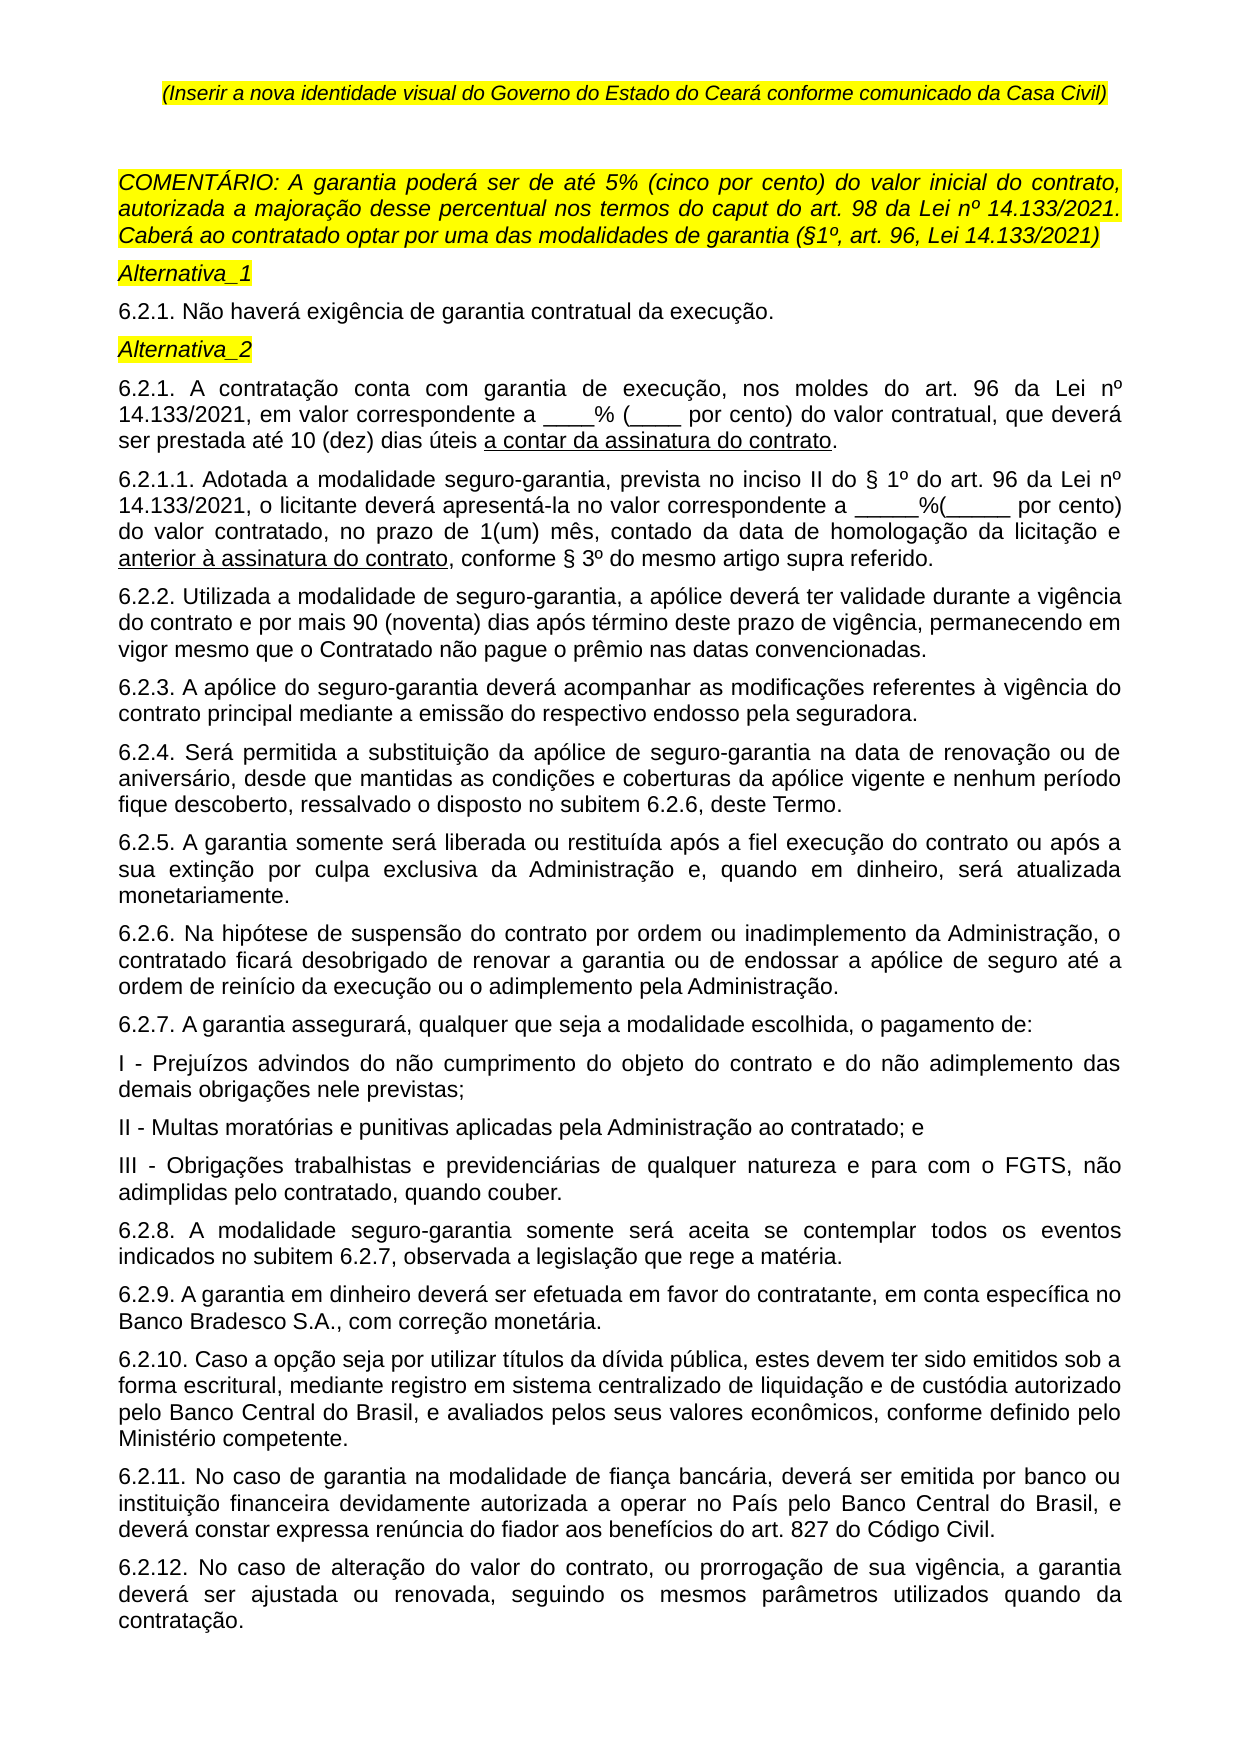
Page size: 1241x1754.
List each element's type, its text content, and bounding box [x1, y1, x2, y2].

text 6.2.5. A garantia somente será liberada ou restituída após a fiel execução do contrato ou após a sua extinção por culpa exclusiva da Administração e, quando em dinheiro, será atualizada monetariamente. [118, 829, 1122, 908]
text III - Obrigações trabalhistas e previdenciárias de qualquer natureza e para com o FGTS, não adimplidas pelo contratado, quando couber. [118, 1152, 1122, 1205]
text 6.2.10. Caso a opção seja por utilizar títulos da dívida pública, estes devem ter sido emitidos sob a forma escritural, mediante registro em sistema centralizado de liquidação e de custódia autorizado pelo Banco Central do Brasil, e avaliados pelos seus valores econômicos, conforme definido pelo Ministério competente. [118, 1346, 1122, 1451]
text COMENTÁRIO: A garantia poderá ser de até 5% (cinco por cento) do valor inicial do contrato, autorizada a majoração desse percentual nos termos do caput do art. 98 da Lei nº 14.133/2021. Caberá ao contratado optar por uma das modalidades de garantia (§1º, art. 96, Lei 14.133/2021) [118, 169, 1122, 248]
text II - Multas moratórias e punitivas aplicadas pela Administração ao contratado; e [118, 1114, 1122, 1140]
text 6.2.1. Não haverá exigência de garantia contratual da execução. [118, 298, 1122, 324]
text 6.2.11. No caso de garantia na modalidade de fiança bancária, deverá ser emitida por banco ou instituição financeira devidamente autorizada a operar no País pelo Banco Central do Brasil, e deverá constar expressa renúncia do fiador aos benefícios do art. 827 do Código Civil. [118, 1463, 1122, 1542]
text I - Prejuízos advindos do não cumprimento do objeto do contrato e do não adimplemento das demais obrigações nele previstas; [118, 1049, 1122, 1102]
text Alternativa_2 [118, 336, 1122, 363]
text 6.2.9. A garantia em dinheiro deverá ser efetuada em favor do contratante, em conta específica no Banco Bradesco S.A., com correção monetária. [118, 1281, 1122, 1334]
text 6.2.7. A garantia assegurará, qualquer que seja a modalidade escolhida, o pagamento de: [118, 1011, 1122, 1038]
text Alternativa_1 [118, 260, 1122, 286]
text 6.2.2. Utilizada a modalidade de seguro-garantia, a apólice deverá ter validade durante a vigência do contrato e por mais 90 (noventa) dias após término deste prazo de vigência, permanecendo em vigor mesmo que o Contratado não pague o prêmio nas datas convencionadas. [118, 583, 1122, 662]
text 6.2.4. Será permitida a substituição da apólice de seguro-garantia na data de renovação ou de aniversário, desde que mantidas as condições e coberturas da apólice vigente e nenhum período fique descoberto, ressalvado o disposto no subitem 6.2.6, deste Termo. [118, 738, 1122, 817]
text 6.2.1. A contratação conta com garantia de execução, nos moldes do art. 96 da Lei nº 14.133/2021, em valor correspondente a ____% (____ por cento) do valor contratual, que deverá ser prestada até 10 (dez) dias úteis a contar da assinatura do contrato. [118, 375, 1122, 454]
text 6.2.12. No caso de alteração do valor do contrato, ou prorrogação de sua vigência, a garantia deverá ser ajustada ou renovada, seguindo os mesmos parâmetros utilizados quando da contratação. [118, 1554, 1122, 1633]
text 6.2.6. Na hipótese de suspensão do contrato por ordem ou inadimplemento da Administração, o contratado ficará desobrigado de renovar a garantia ou de endossar a apólice de seguro até a ordem de reinício da execução ou o adimplemento pela Administração. [118, 920, 1122, 999]
text 6.2.3. A apólice do seguro-garantia deverá acompanhar as modificações referentes à vigência do contrato principal mediante a emissão do respectivo endosso pela seguradora. [118, 674, 1122, 727]
text 6.2.1.1. Adotada a modalidade seguro-garantia, prevista no inciso II do § 1º do art. 96 da Lei nº 14.133/2021, o licitante deverá apresentá-la no valor correspondente a _____%(_____ por cento) do valor contratado, no prazo de 1(um) mês, contado da data de homologação da licitação e anterior à assinatura do contrato, conforme § 3º do mesmo artigo supra referido. [118, 466, 1122, 571]
text 6.2.8. A modalidade seguro-garantia somente será aceita se contemplar todos os eventos indicados no subitem 6.2.7, observada a legislação que rege a matéria. [118, 1217, 1122, 1269]
